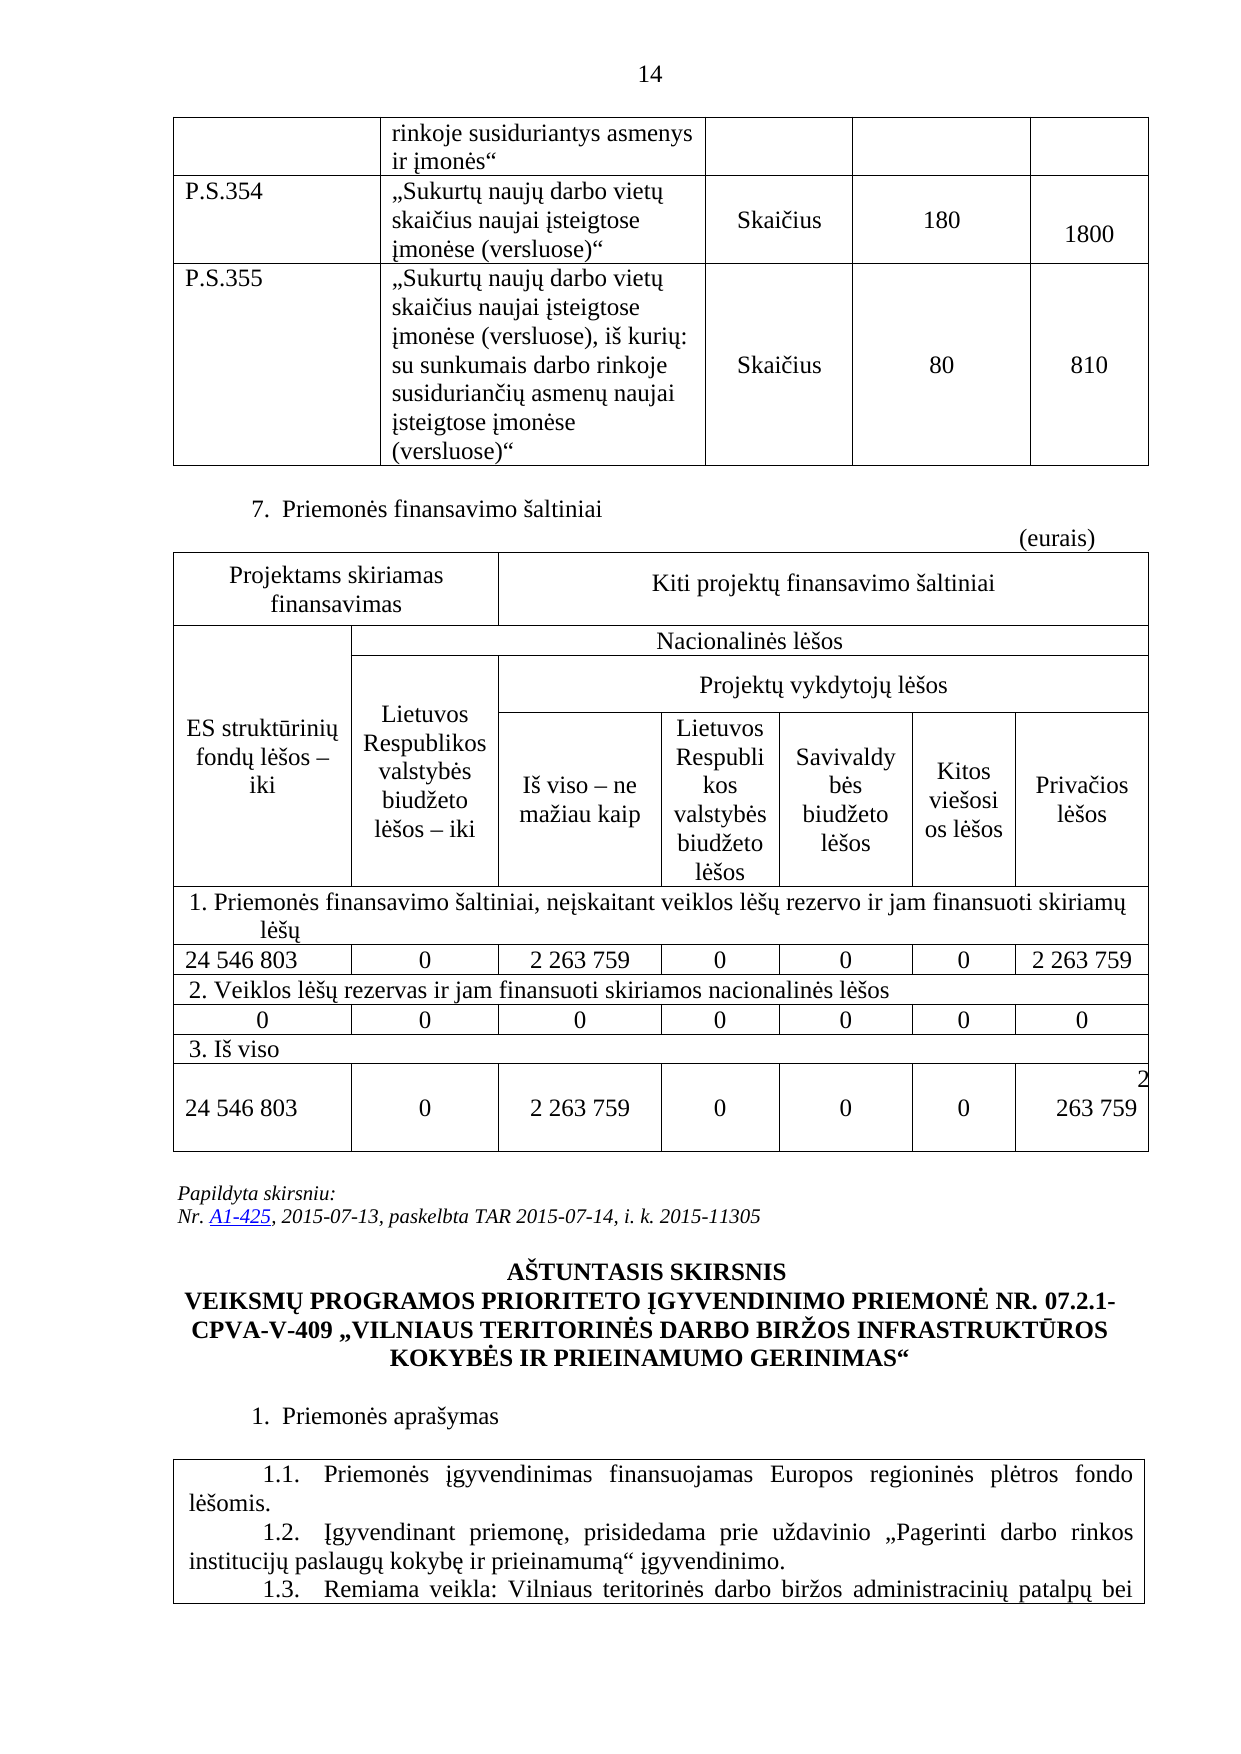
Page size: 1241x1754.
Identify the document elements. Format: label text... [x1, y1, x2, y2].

table_cell 0 [662, 1064, 779, 1151]
table_cell rinkoje susiduriantys asmenys ir įmonės“ [381, 118, 705, 175]
table_cell „Sukurtų naujų darbo vietų skaičius naujai įsteigtose įmonėse (versluose), iš kurių: su sunkumais darbo rinkoje susiduriančių asmenų naujai įsteigtose įmonėse (versluose)“ [381, 264, 705, 465]
table_cell Iš viso – ne mažiau kaip [499, 713, 661, 886]
text 1. Priemonės aprašymas [251, 1401, 1122, 1430]
table_header 1.1. Priemonės įgyvendinimas finansuojamas Europos regioninės plėtros fondo lėšomis. 1.2. Įgyvendinant priemonę, prisidedama prie uždavinio „Pagerinti darbo rinkos institucijų paslaugų kokybę ir prieinamumą“ įgyvendinimo. 1.3. Remiama veikla: Vilniaus teritorinės darbo biržos administracinių patalpų bei [174, 1460, 1144, 1603]
table_cell Skaičius [706, 264, 852, 465]
table_cell 0 [662, 1005, 779, 1033]
table_cell 0 [913, 945, 1015, 974]
table_cell 180 [853, 176, 1030, 262]
table_cell 24 546 803 [174, 945, 351, 974]
table_cell 2 263 759 [1016, 945, 1148, 974]
table_cell 2 263 759 [1016, 1064, 1148, 1151]
table_cell 0 [352, 1005, 498, 1033]
text (eurais) [177, 523, 1122, 552]
table_cell 0 [174, 1005, 351, 1033]
text VEIKSMŲ PROGRAMOS PRIORITETO ĮGYVENDINIMO PRIEMONĖ NR. 07.2.1-CPVA-V-409 „VILNIAUS TERITORINĖS DARBO BIRŽOS INFRASTRUKTŪROS KOKYBĖS IR PRIEINAMUMO GERINIMAS“ [177, 1286, 1122, 1372]
table_cell Nacionalinės lėšos [352, 626, 1148, 655]
table_cell „Sukurtų naujų darbo vietų skaičius naujai įsteigtose įmonėse (versluose)“ [381, 176, 705, 262]
table_cell 0 [499, 1005, 661, 1033]
table_cell [853, 118, 1030, 175]
table_cell 2 263 759 [499, 1064, 661, 1151]
text Papildyta skirsniu: [177, 1180, 1122, 1204]
table_cell Privačios lėšos [1016, 713, 1148, 886]
table_cell 3. Iš viso [174, 1035, 1148, 1063]
table_cell 80 [853, 264, 1030, 465]
table_cell 24 546 803 [174, 1064, 351, 1151]
table_header Kiti projektų finansavimo šaltiniai [499, 553, 1148, 625]
table_cell 2. Veiklos lėšų rezervas ir jam finansuoti skiriamos nacionalinės lėšos [174, 975, 1148, 1004]
table_cell 0 [913, 1005, 1015, 1033]
table_cell Lietuvos Respublikos valstybės biudžeto lėšos [662, 713, 779, 886]
table_cell 0 [913, 1064, 1015, 1151]
text AŠTUNTASIS SKIRSNIS [177, 1257, 1122, 1286]
table_cell 0 [1016, 1005, 1148, 1033]
table_cell 2 263 759 [499, 945, 661, 974]
table_cell Lietuvos Respublikos valstybės biudžeto lėšos – iki [352, 656, 498, 886]
table_cell 1. Priemonės finansavimo šaltiniai, neįskaitant veiklos lėšų rezervo ir jam finansuoti skiriamų lėšų [174, 887, 1148, 944]
table_cell [174, 118, 380, 175]
table_cell 0 [780, 1005, 912, 1033]
table_cell ES struktūrinių fondų lėšos – iki [174, 626, 351, 886]
table_cell 0 [352, 1064, 498, 1151]
table_cell [1031, 118, 1148, 175]
table_cell Projektų vykdytojų lėšos [499, 656, 1148, 712]
table_cell 0 [352, 945, 498, 974]
table_cell P.S.355 [174, 264, 380, 465]
table_cell 0 [780, 945, 912, 974]
table_cell P.S.354 [174, 176, 380, 262]
table_cell 0 [662, 945, 779, 974]
table_cell 1800 [1031, 176, 1148, 262]
table_cell 0 [780, 1064, 912, 1151]
table_cell [706, 118, 852, 175]
text Nr. A1-425, 2015-07-13, paskelbta TAR 2015-07-14, i. k. 2015-11305 [177, 1204, 1122, 1228]
table_cell Kitos viešosios lėšos [913, 713, 1015, 886]
table_header Projektams skiriamas finansavimas [174, 553, 498, 625]
table_cell 810 [1031, 264, 1148, 465]
table_cell Skaičius [706, 176, 852, 262]
table_cell Savivaldybės biudžeto lėšos [780, 713, 912, 886]
text 7. Priemonės finansavimo šaltiniai [251, 494, 1122, 523]
